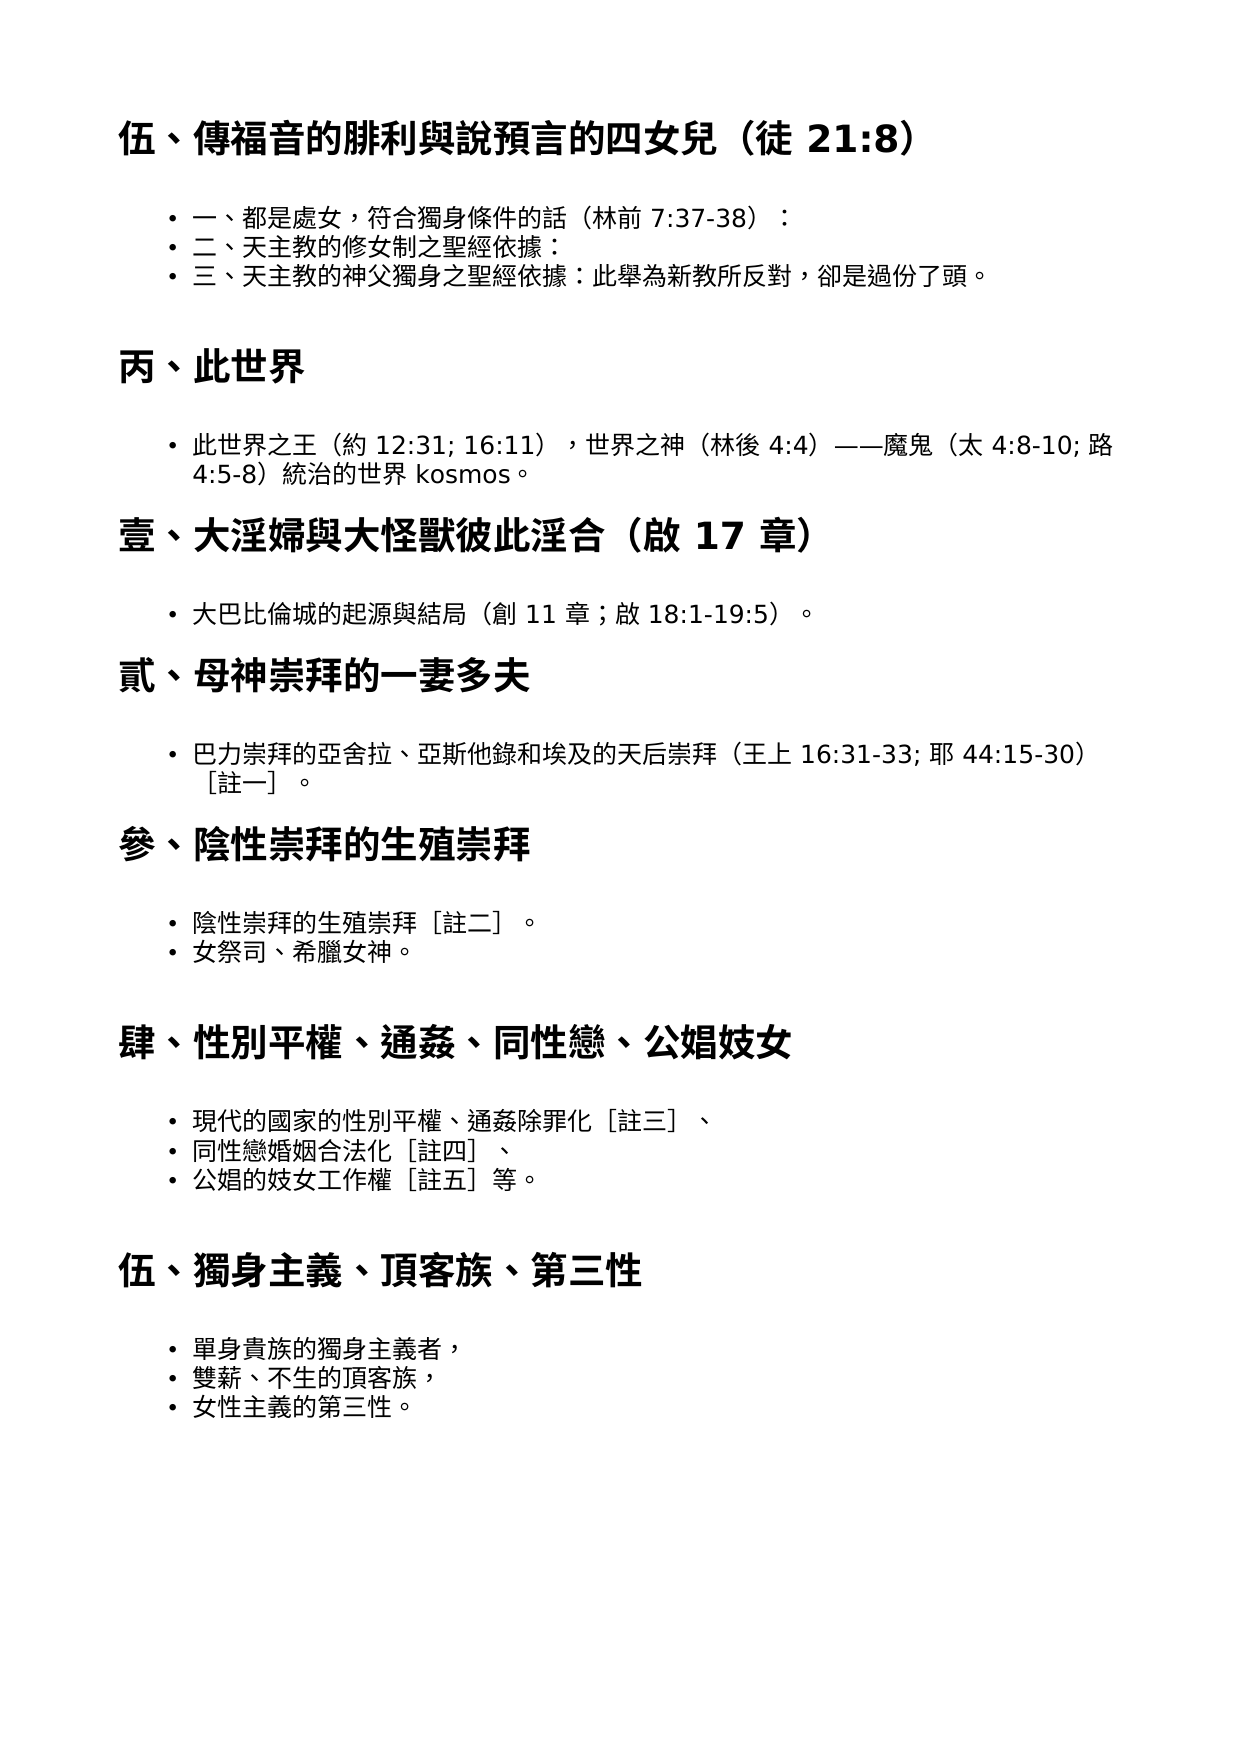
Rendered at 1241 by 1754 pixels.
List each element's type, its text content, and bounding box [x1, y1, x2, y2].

list 同性戀婚姻合法化［註四］、 [177, 1137, 1122, 1166]
list 女祭司、希臘女神。 [177, 938, 1122, 967]
list 此世界之王（約 12:31; 16:11），世界之神（林後 4:4）——魔鬼（太 4:8-10; 路 4:5-8）統治的世界 kosmos。 [177, 431, 1122, 490]
subtitle 丙、此世界 [118, 346, 1122, 389]
subtitle 壹、大淫婦與大怪獸彼此淫合（啟 17 章） [118, 515, 1122, 558]
list 公娼的妓女工作權［註五］等。 [177, 1166, 1122, 1195]
list 現代的國家的性別平權、通姦除罪化［註三］、 [177, 1107, 1122, 1137]
list 雙薪、不生的頂客族， [177, 1364, 1122, 1393]
subtitle 參、陰性崇拜的生殖崇拜 [118, 823, 1122, 867]
subtitle 貳、母神崇拜的一妻多夫 [118, 654, 1122, 698]
list 二、天主教的修女制之聖經依據： [177, 233, 1122, 262]
list 單身貴族的獨身主義者， [177, 1335, 1122, 1364]
subtitle 肆、性別平權、通姦、同性戀、公娼妓女 [118, 1022, 1122, 1066]
subtitle 伍、獨身主義、頂客族、第三性 [118, 1249, 1122, 1293]
subtitle 伍、傳福音的腓利與說預言的四女兒（徒 21:8） [118, 118, 1122, 162]
list 大巴比倫城的起源與結局（創 11 章；啟 18:1-19:5）。 [177, 600, 1122, 629]
list 巴力崇拜的亞舍拉、亞斯他錄和埃及的天后崇拜（王上 16:31-33; 耶 44:15-30）［註一］。 [177, 740, 1122, 798]
list 陰性崇拜的生殖崇拜［註二］。 [177, 909, 1122, 938]
list 一、都是處女，符合獨身條件的話（林前 7:37-38）： [177, 204, 1122, 233]
list 三、天主教的神父獨身之聖經依據：此舉為新教所反對，卻是過份了頭。 [177, 262, 1122, 291]
list 女性主義的第三性。 [177, 1393, 1122, 1423]
